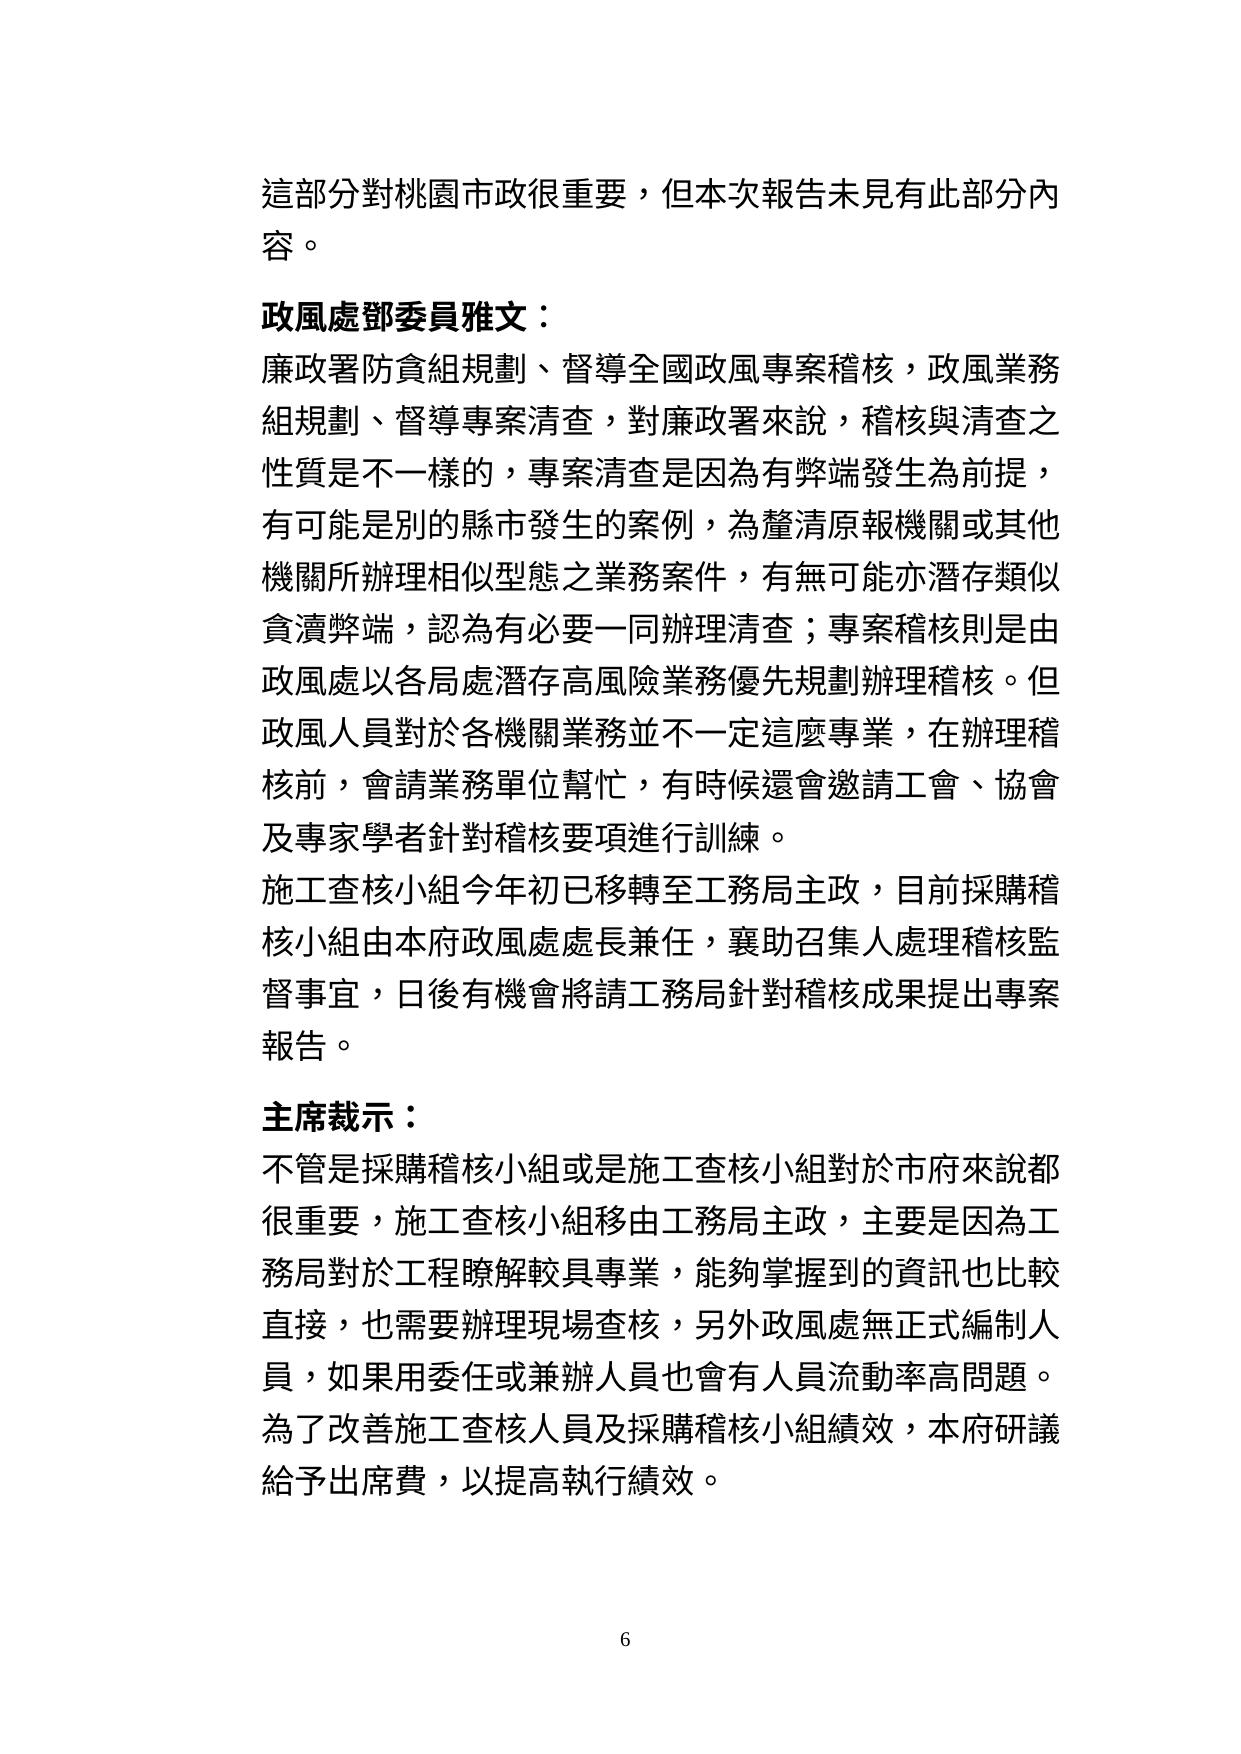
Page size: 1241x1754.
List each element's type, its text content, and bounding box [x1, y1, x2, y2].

text 廉政署防貪組規劃、督導全國政風專案稽核，政風業務組規劃、督導專案清查，對廉政署來說，稽核與清查之性質是不一樣的，專案清查是因為有弊端發生為前提，有可能是別的縣市發生的案例，為釐清原報機關或其他機關所辦理相似型態之業務案件，有無可能亦潛存類似貪瀆弊端，認為有必要一同辦理清查；專案稽核則是由政風處以各局處潛存高風險業務優先規劃辦理稽核。但政風人員對於各機關業務並不一定這麼專業，在辦理稽核前，會請業務單位幫忙，有時候還會邀請工會、協會及專家學者針對稽核要項進行訓練。 [261, 339, 1063, 860]
text 主席裁示： [261, 1087, 1063, 1139]
text 政風處鄧委員雅文︰ [261, 287, 1063, 339]
text 這部分對桃園市政很重要，但本次報告未見有此部分內容。 [261, 164, 1063, 269]
text 不管是採購稽核小組或是施工查核小組對於市府來說都很重要，施工查核小組移由工務局主政，主要是因為工務局對於工程瞭解較具專業，能夠掌握到的資訊也比較直接，也需要辦理現場查核，另外政風處無正式編制人員，如果用委任或兼辦人員也會有人員流動率高問題。為了改善施工查核人員及採購稽核小組績效，本府研議給予出席費，以提高執行績效。 [261, 1139, 1063, 1504]
text 施工查核小組今年初已移轉至工務局主政，目前採購稽核小組由本府政風處處長兼任，襄助召集人處理稽核監督事宜，日後有機會將請工務局針對稽核成果提出專案報告。 [261, 860, 1063, 1069]
